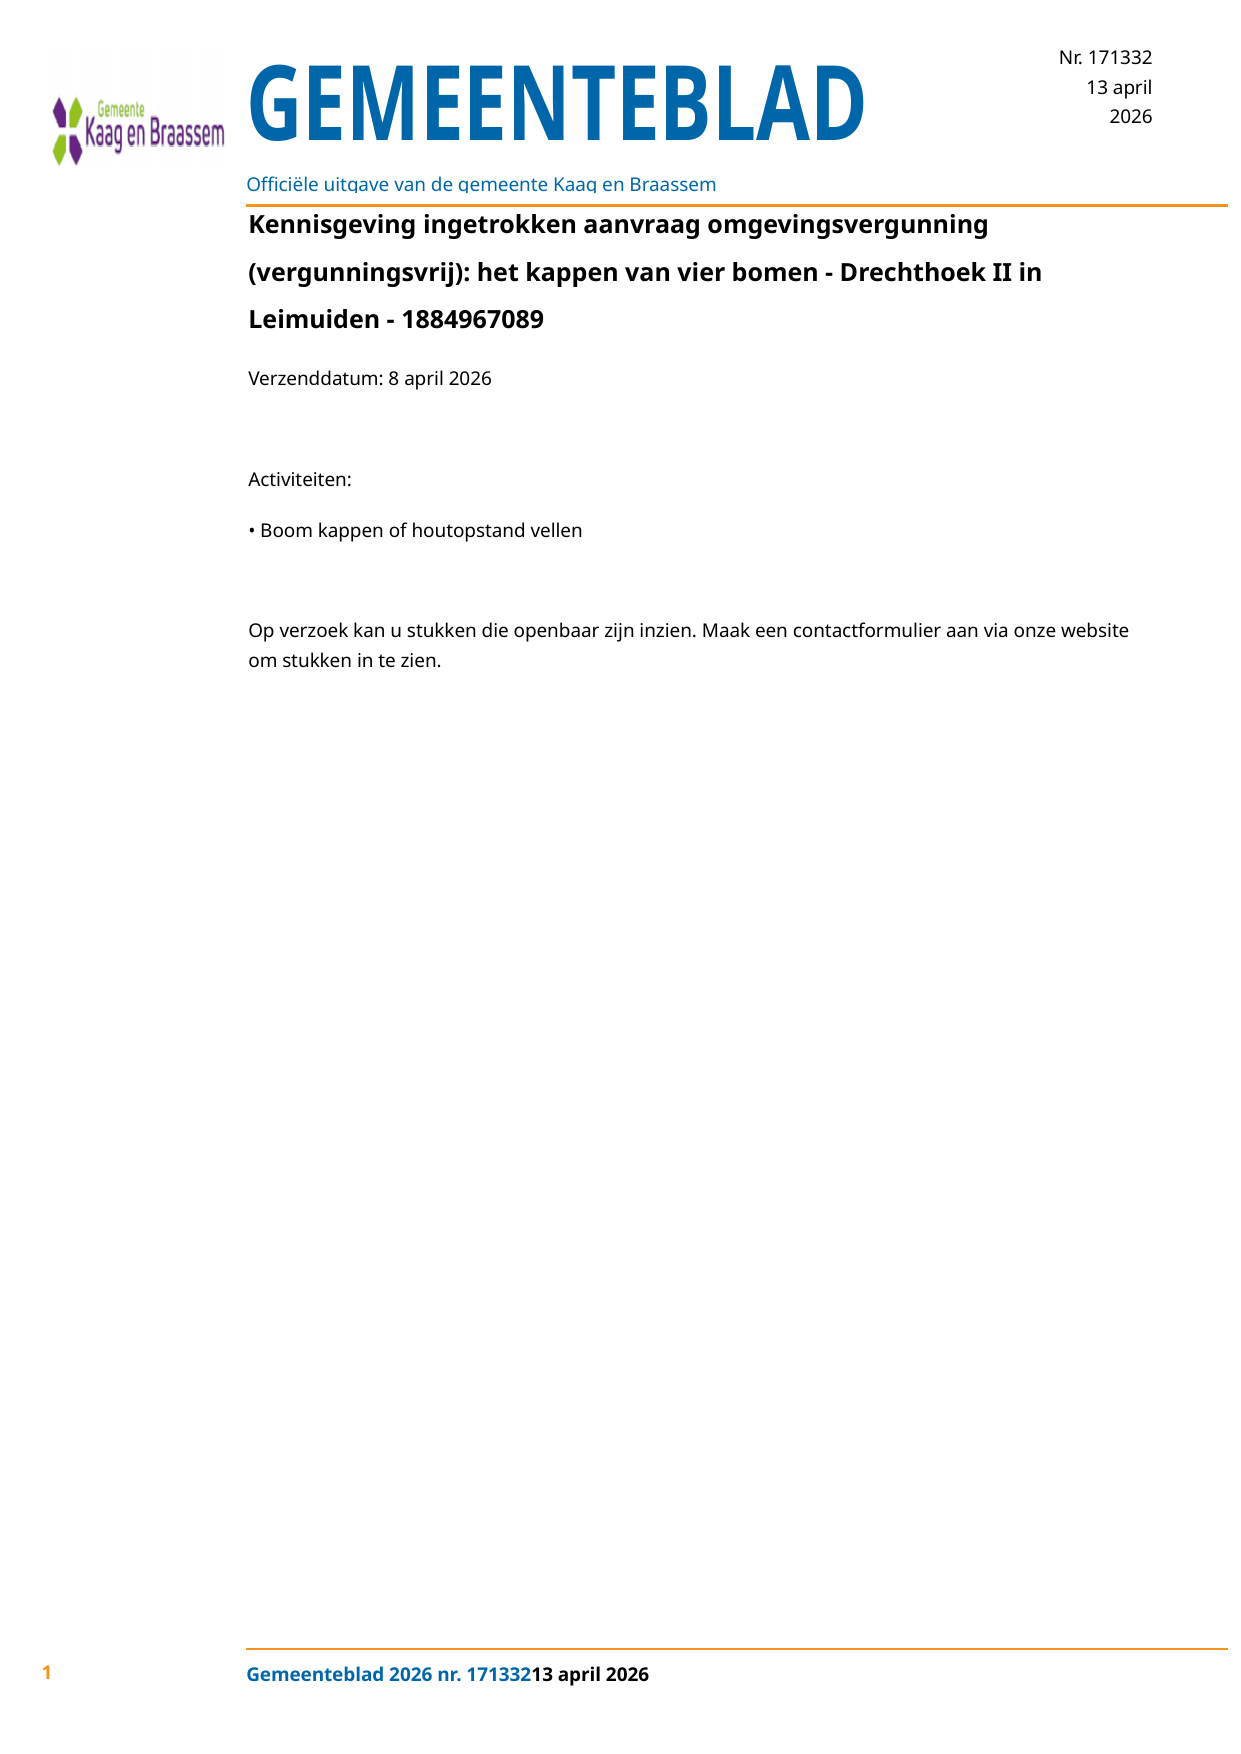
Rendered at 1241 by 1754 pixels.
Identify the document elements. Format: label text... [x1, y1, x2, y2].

text Verzenddatum: 8 april 2026 [248, 366, 1152, 391]
picture [41, 47, 231, 172]
text Op verzoek kan u stukken die openbaar zijn inzien. Maak een contactformulier aan via onze website om stukken in te zien. [248, 618, 1152, 673]
text Kennisgeving ingetrokken aanvraag omgevingsvergunning (vergunningsvrij): het kappen van vier bomen - Drechthoek II in Leimuiden - 1884967089 [248, 207, 1152, 336]
text Activiteiten: [248, 466, 1152, 492]
text • Boom kappen of houtopstand vellen [248, 517, 1152, 542]
